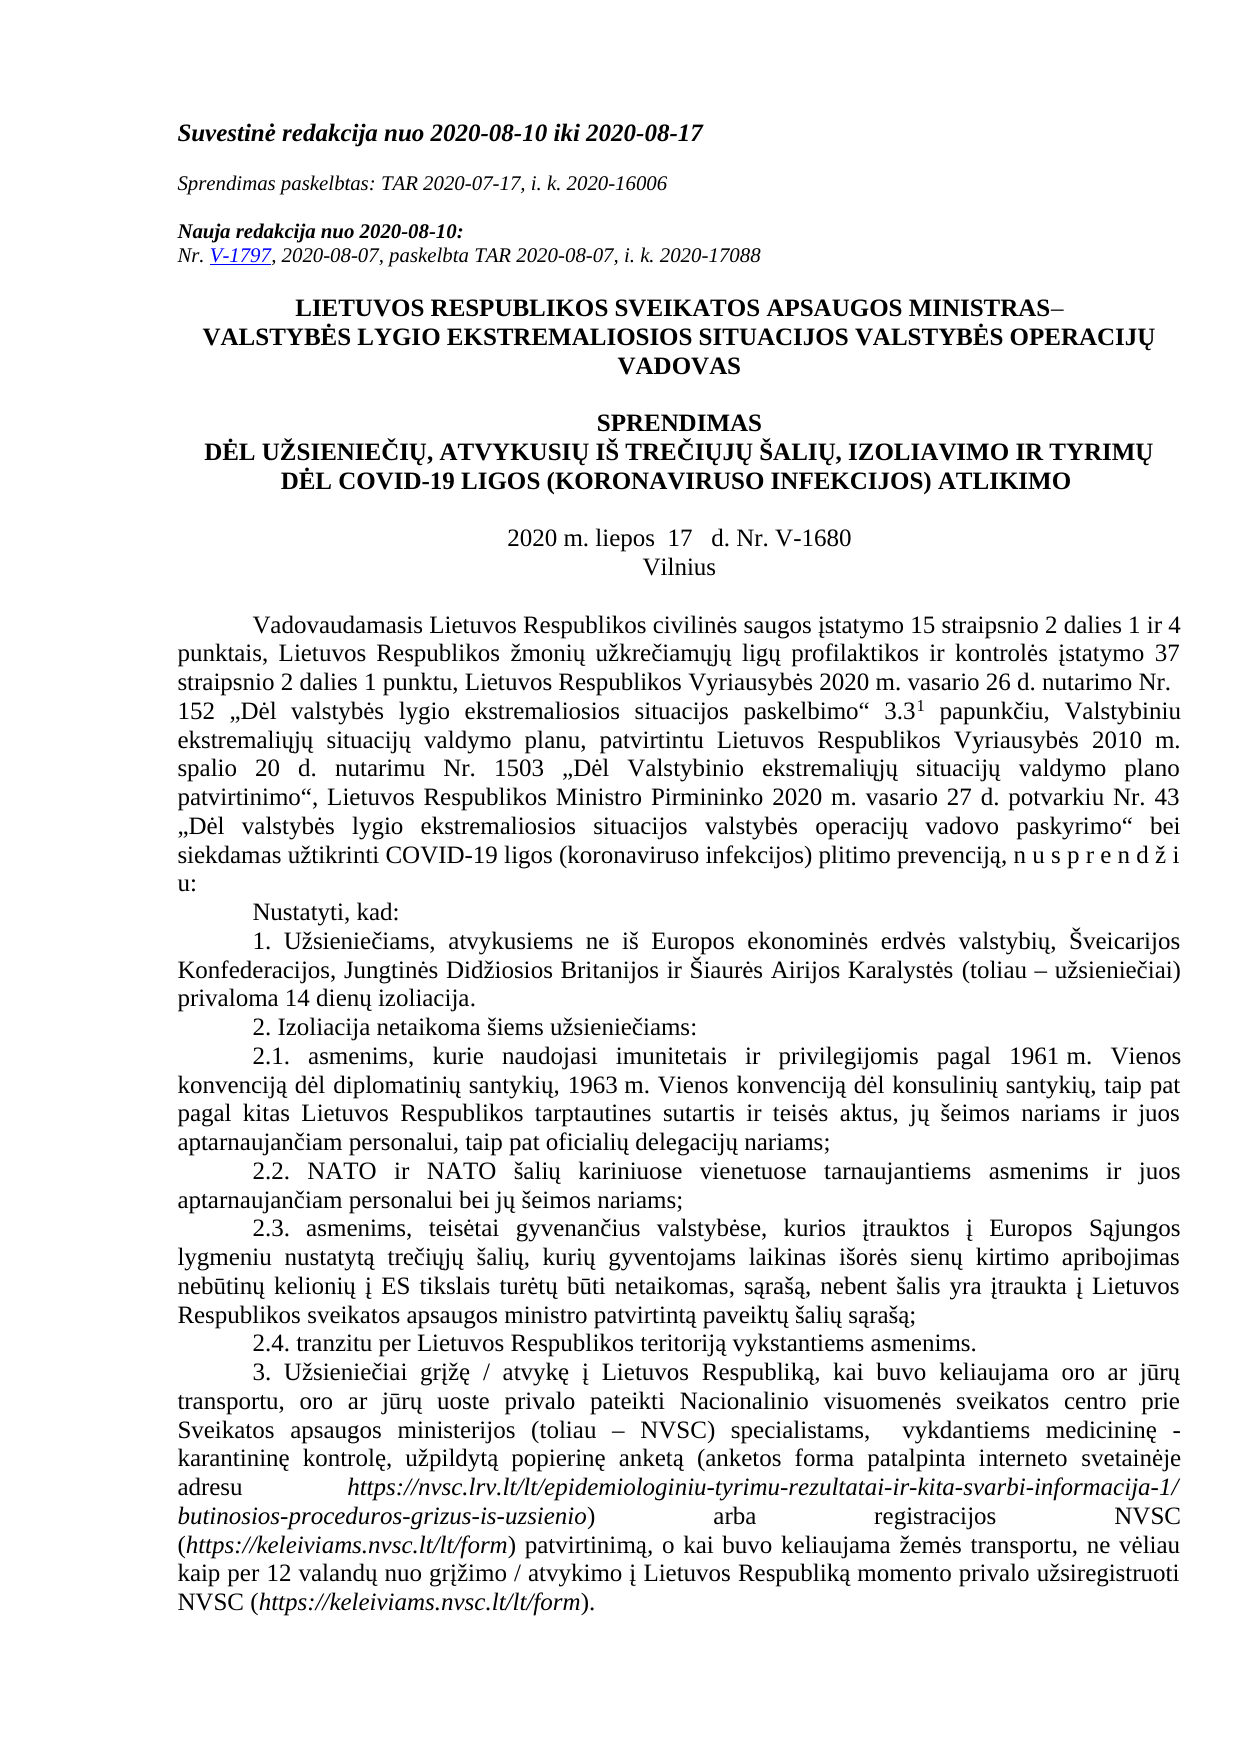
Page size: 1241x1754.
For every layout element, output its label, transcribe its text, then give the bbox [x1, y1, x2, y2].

text 2.4. tranzitu per Lietuvos Respublikos teritoriją vykstantiems asmenims. [177, 1328, 1181, 1357]
text Nauja redakcija nuo 2020-08-10: [177, 219, 1181, 243]
text 2.2. NATO ir NATO šalių kariniuose vienetuose tarnaujantiems asmenims ir juos aptarnaujančiam personalui bei jų šeimos nariams; [177, 1156, 1181, 1213]
text SPRENDIMAS [177, 408, 1181, 437]
text 1. Užsieniečiams, atvykusiems ne iš Europos ekonominės erdvės valstybių, Šveicarijos Konfederacijos, Jungtinės Didžiosios Britanijos ir Šiaurės Airijos Karalystės (toliau – užsieniečiai) privaloma 14 dienų izoliacija. [177, 926, 1181, 1012]
text VALSTYBĖS LYGIO EKSTREMALIOSIOS SITUACIJOS VALSTYBĖS OPERACIJŲ VADOVAS [177, 322, 1181, 380]
text 2.1. asmenims, kurie naudojasi imunitetais ir privilegijomis pagal 1961 m. Vienos konvenciją dėl diplomatinių santykių, 1963 m. Vienos konvenciją dėl konsulinių santykių, taip pat pagal kitas Lietuvos Respublikos tarptautines sutartis ir teisės aktus, jų šeimos nariams ir juos aptarnaujančiam personalui, taip pat oficialių delegacijų nariams; [177, 1041, 1181, 1156]
text Sprendimas paskelbtas: TAR 2020-07-17, i. k. 2020-16006 [177, 171, 1181, 195]
text 3. Užsieniečiai grįžę / atvykę į Lietuvos Respubliką, kai buvo keliaujama oro ar jūrų transportu, oro ar jūrų uoste privalo pateikti Nacionalinio visuomenės sveikatos centro prie Sveikatos apsaugos ministerijos (toliau – NVSC) specialistams, vykdantiems medicininę - karantininę kontrolę, užpildytą popierinę anketą (anketos forma patalpinta interneto svetainėje adresu https://nvsc.lrv.lt/lt/epidemiologiniu-tyrimu-rezultatai-ir-kita-svarbi-informacija-1/butinosios-proceduros-grizus-is-uzsienio) arba registracijos NVSC (https://keleiviams.nvsc.lt/lt/form) patvirtinimą, o kai buvo keliaujama žemės transportu, ne vėliau kaip per 12 valandų nuo grįžimo / atvykimo į Lietuvos Respubliką momento privalo užsiregistruoti NVSC (https://keleiviams.nvsc.lt/lt/form). [177, 1357, 1181, 1616]
text 2. Izoliacija netaikoma šiems užsieniečiams: [177, 1012, 1181, 1041]
text Nr. V-1797, 2020-08-07, paskelbta TAR 2020-08-07, i. k. 2020-17088 [177, 243, 1181, 267]
text 2020 m. liepos 17 d. Nr. V-1680 [177, 523, 1181, 552]
text Vadovaudamasis Lietuvos Respublikos civilinės saugos įstatymo 15 straipsnio 2 dalies 1 ir 4 punktais, Lietuvos Respublikos žmonių užkrečiamųjų ligų profilaktikos ir kontrolės įstatymo 37 straipsnio 2 dalies 1 punktu, Lietuvos Respublikos Vyriausybės 2020 m. vasario 26 d. nutarimo Nr. 152 „Dėl valstybės lygio ekstremaliosios situacijos paskelbimo“ 3.31 papunkčiu, Valstybiniu ekstremaliųjų situacijų valdymo planu, patvirtintu Lietuvos Respublikos Vyriausybės 2010 m. spalio 20 d. nutarimu Nr. 1503 „Dėl Valstybinio ekstremaliųjų situacijų valdymo plano patvirtinimo“, Lietuvos Respublikos Ministro Pirmininko 2020 m. vasario 27 d. potvarkiu Nr. 43 „Dėl valstybės lygio ekstremaliosios situacijos valstybės operacijų vadovo paskyrimo“ bei siekdamas užtikrinti COVID-19 ligos (koronaviruso infekcijos) plitimo prevenciją, n u s p r e n d ž i u: [177, 610, 1181, 897]
text Nustatyti, kad: [177, 897, 1181, 926]
text DĖL užsieniečių, atvykusių iš trečiųjų šalių, izoliavimo ir tyrimų dėl COVID-19 ligos (koronaviruso infekcijos) atlikimo [177, 437, 1181, 495]
text Vilnius [177, 552, 1181, 581]
text 2.3. asmenims, teisėtai gyvenančius valstybėse, kurios įtrauktos į Europos Sąjungos lygmeniu nustatytą trečiųjų šalių, kurių gyventojams laikinas išorės sienų kirtimo apribojimas nebūtinų kelionių į ES tikslais turėtų būti netaikomas, sąrašą, nebent šalis yra įtraukta į Lietuvos Respublikos sveikatos apsaugos ministro patvirtintą paveiktų šalių sąrašą; [177, 1213, 1181, 1328]
text Suvestinė redakcija nuo 2020-08-10 iki 2020-08-17 [177, 118, 1181, 147]
text LIETUVOS RESPUBLIKOS SVEIKATOS APSAUGOS MINISTRAS– [177, 293, 1181, 322]
